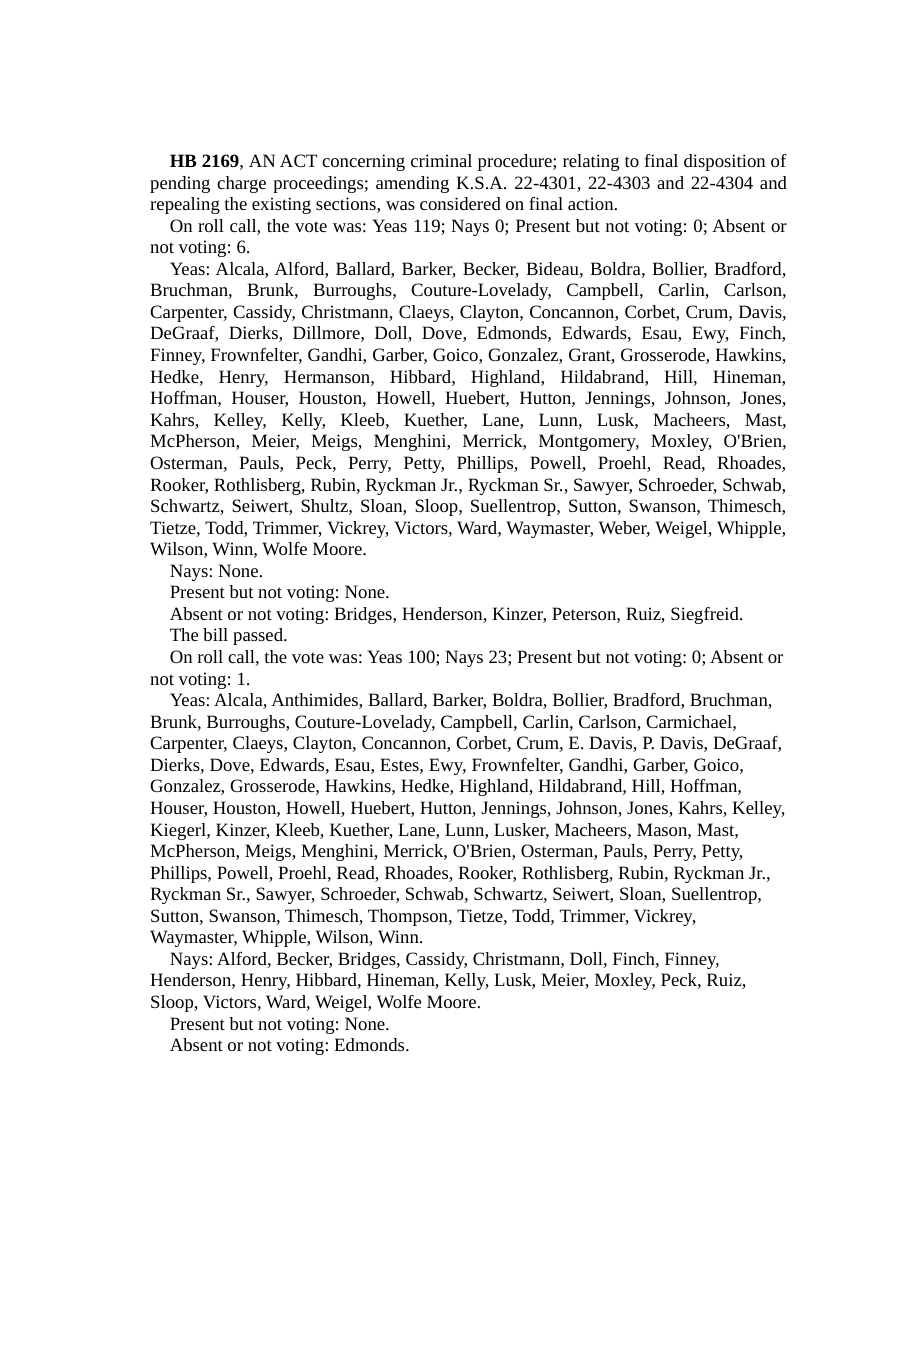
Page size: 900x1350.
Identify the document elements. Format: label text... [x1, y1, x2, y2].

text Absent or not voting: Edmonds. [150, 1034, 787, 1056]
text HB 2169, AN ACT concerning criminal procedure; relating to final disposition of pending charge proceedings; amending K.S.A. 22-4301, 22-4303 and 22-4304 and repealing the existing sections, was considered on final action. [150, 150, 787, 215]
text Yeas: Alcala, Anthimides, Ballard, Barker, Boldra, Bollier, Bradford, Bruchman, Brunk, Burroughs, Couture-Lovelady, Campbell, Carlin, Carlson, Carmichael, Carpenter, Claeys, Clayton, Concannon, Corbet, Crum, E. Davis, P. Davis, DeGraaf, Dierks, Dove, Edwards, Esau, Estes, Ewy, Frownfelter, Gandhi, Garber, Goico, Gonzalez, Grosserode, Hawkins, Hedke, Highland, Hildabrand, Hill, Hoffman, Houser, Houston, Howell, Huebert, Hutton, Jennings, Johnson, Jones, Kahrs, Kelley, Kiegerl, Kinzer, Kleeb, Kuether, Lane, Lunn, Lusker, Macheers, Mason, Mast, McPherson, Meigs, Menghini, Merrick, O'Brien, Osterman, Pauls, Perry, Petty, Phillips, Powell, Proehl, Read, Rhoades, Rooker, Rothlisberg, Rubin, Ryckman Jr., Ryckman Sr., Sawyer, Schroeder, Schwab, Schwartz, Seiwert, Sloan, Suellentrop, Sutton, Swanson, Thimesch, Thompson, Tietze, Todd, Trimmer, Vickrey, Waymaster, Whipple, Wilson, Winn. [150, 689, 787, 948]
text Present but not voting: None. [150, 581, 787, 603]
text Yeas: Alcala, Alford, Ballard, Barker, Becker, Bideau, Boldra, Bollier, Bradford, Bruchman, Brunk, Burroughs, Couture-Lovelady, Campbell, Carlin, Carlson, Carpenter, Cassidy, Christmann, Claeys, Clayton, Concannon, Corbet, Crum, Davis, DeGraaf, Dierks, Dillmore, Doll, Dove, Edmonds, Edwards, Esau, Ewy, Finch, Finney, Frownfelter, Gandhi, Garber, Goico, Gonzalez, Grant, Grosserode, Hawkins, Hedke, Henry, Hermanson, Hibbard, Highland, Hildabrand, Hill, Hineman, Hoffman, Houser, Houston, Howell, Huebert, Hutton, Jennings, Johnson, Jones, Kahrs, Kelley, Kelly, Kleeb, Kuether, Lane, Lunn, Lusk, Macheers, Mast, McPherson, Meier, Meigs, Menghini, Merrick, Montgomery, Moxley, O'Brien, Osterman, Pauls, Peck, Perry, Petty, Phillips, Powell, Proehl, Read, Rhoades, Rooker, Rothlisberg, Rubin, Ryckman Jr., Ryckman Sr., Sawyer, Schroeder, Schwab, Schwartz, Seiwert, Shultz, Sloan, Sloop, Suellentrop, Sutton, Swanson, Thimesch, Tietze, Todd, Trimmer, Vickrey, Victors, Ward, Waymaster, Weber, Weigel, Whipple, Wilson, Winn, Wolfe Moore. [150, 258, 787, 560]
text Present but not voting: None. [150, 1012, 787, 1034]
text Nays: None. [150, 560, 787, 581]
text On roll call, the vote was: Yeas 100; Nays 23; Present but not voting: 0; Absent or not voting: 1. [150, 646, 787, 689]
text The bill passed. [150, 624, 787, 646]
text Absent or not voting: Bridges, Henderson, Kinzer, Peterson, Ruiz, Siegfreid. [150, 603, 787, 624]
text Nays: Alford, Becker, Bridges, Cassidy, Christmann, Doll, Finch, Finney, Henderson, Henry, Hibbard, Hineman, Kelly, Lusk, Meier, Moxley, Peck, Ruiz, Sloop, Victors, Ward, Weigel, Wolfe Moore. [150, 948, 787, 1012]
text On roll call, the vote was: Yeas 119; Nays 0; Present but not voting: 0; Absent or not voting: 6. [150, 215, 787, 258]
